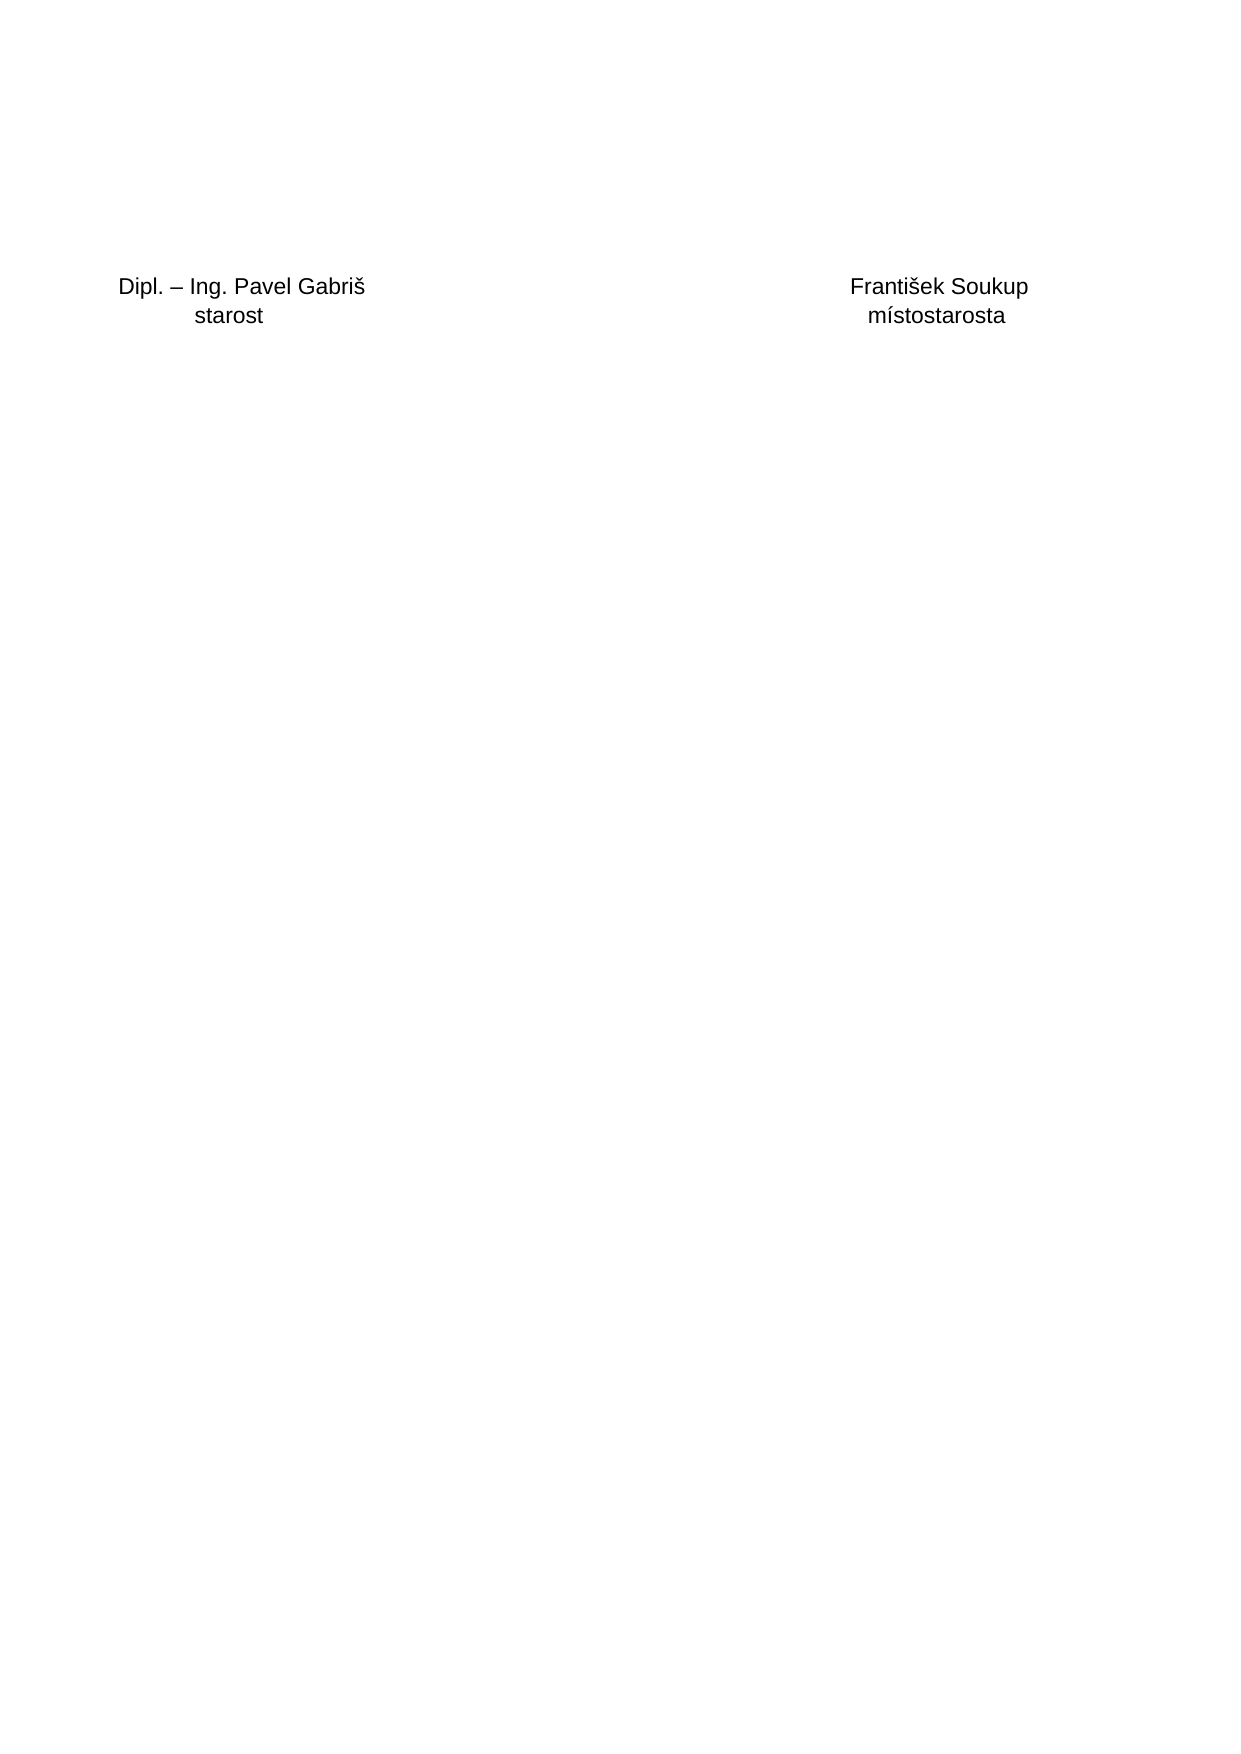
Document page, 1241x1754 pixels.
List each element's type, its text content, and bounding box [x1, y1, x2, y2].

text Dipl. – Ing. Pavel Gabriš František Soukup [118, 273, 1122, 300]
text starost místostarosta [118, 302, 1122, 329]
